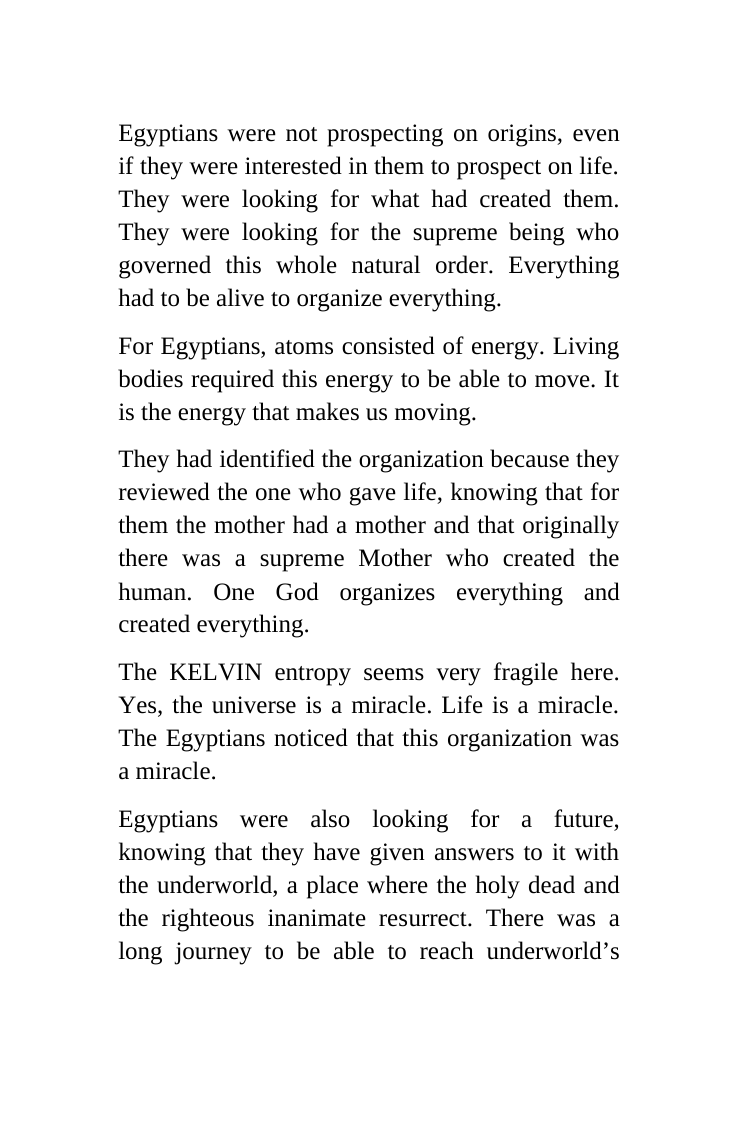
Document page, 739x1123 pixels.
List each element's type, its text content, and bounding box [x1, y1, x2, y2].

text For Egyptians, atoms consisted of energy. Living bodies required this energy to be able to move. It is the energy that makes us moving. [118, 331, 620, 426]
text The KELVIN entropy seems very fragile here. Yes, the universe is a miracle. Life is a miracle. The Egyptians noticed that this organization was a miracle. [118, 657, 620, 785]
text Egyptians were not prospecting on origins, even if they were interested in them to prospect on life. They were looking for what had created them. They were looking for the supreme being who governed this whole natural order. Everything had to be alive to organize everything. [118, 118, 620, 312]
text Egyptians were also looking for a future, knowing that they have given answers to it with the underworld, a place where the holy dead and the righteous inanimate resurrect. There was a long journey to be able to reach underworld’s [118, 804, 620, 965]
text They had identified the organization because they reviewed the one who gave life, knowing that for them the mother had a mother and that originally there was a supreme Mother who created the human. One God organizes everything and created everything. [118, 444, 620, 638]
